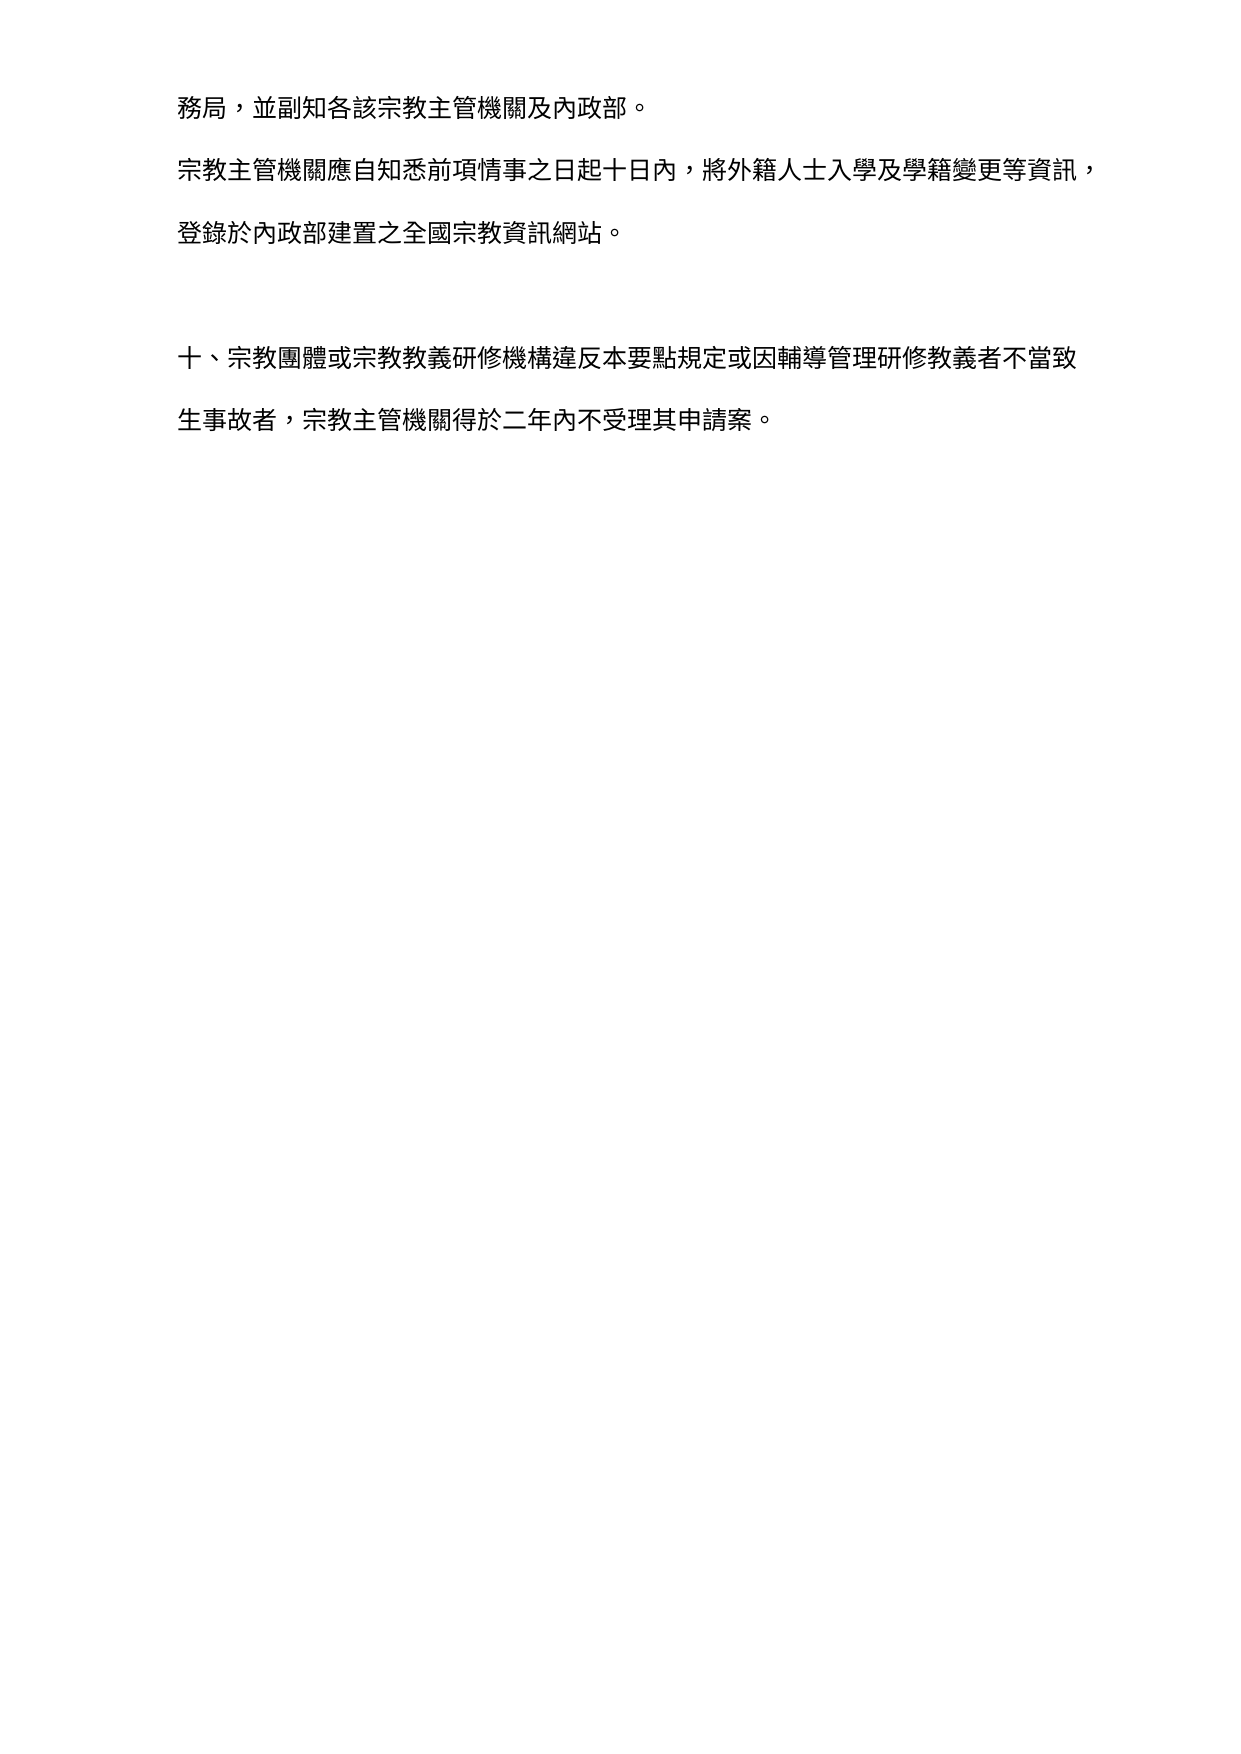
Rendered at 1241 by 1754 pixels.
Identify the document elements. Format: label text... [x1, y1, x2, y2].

text 宗教主管機關應自知悉前項情事之日起十日內，將外籍人士入學及學籍變更等資訊，登錄於內政部建置之全國宗教資訊網站。 [177, 127, 1092, 252]
text 十、宗教團體或宗教教義研修機構違反本要點規定或因輔導管理研修教義者不當致生事故者，宗教主管機關得於二年內不受理其申請案。 [177, 314, 1092, 439]
text 研修宗教教義之外籍人士有休學、退學、轉學或變更、喪失研修資格或行方不明者，宗教團體應於事實發生後三日內函知內政部移民署及其當地服務站、外交部領事事務局，並副知各該宗教主管機關及內政部。 [177, 64, 1092, 127]
